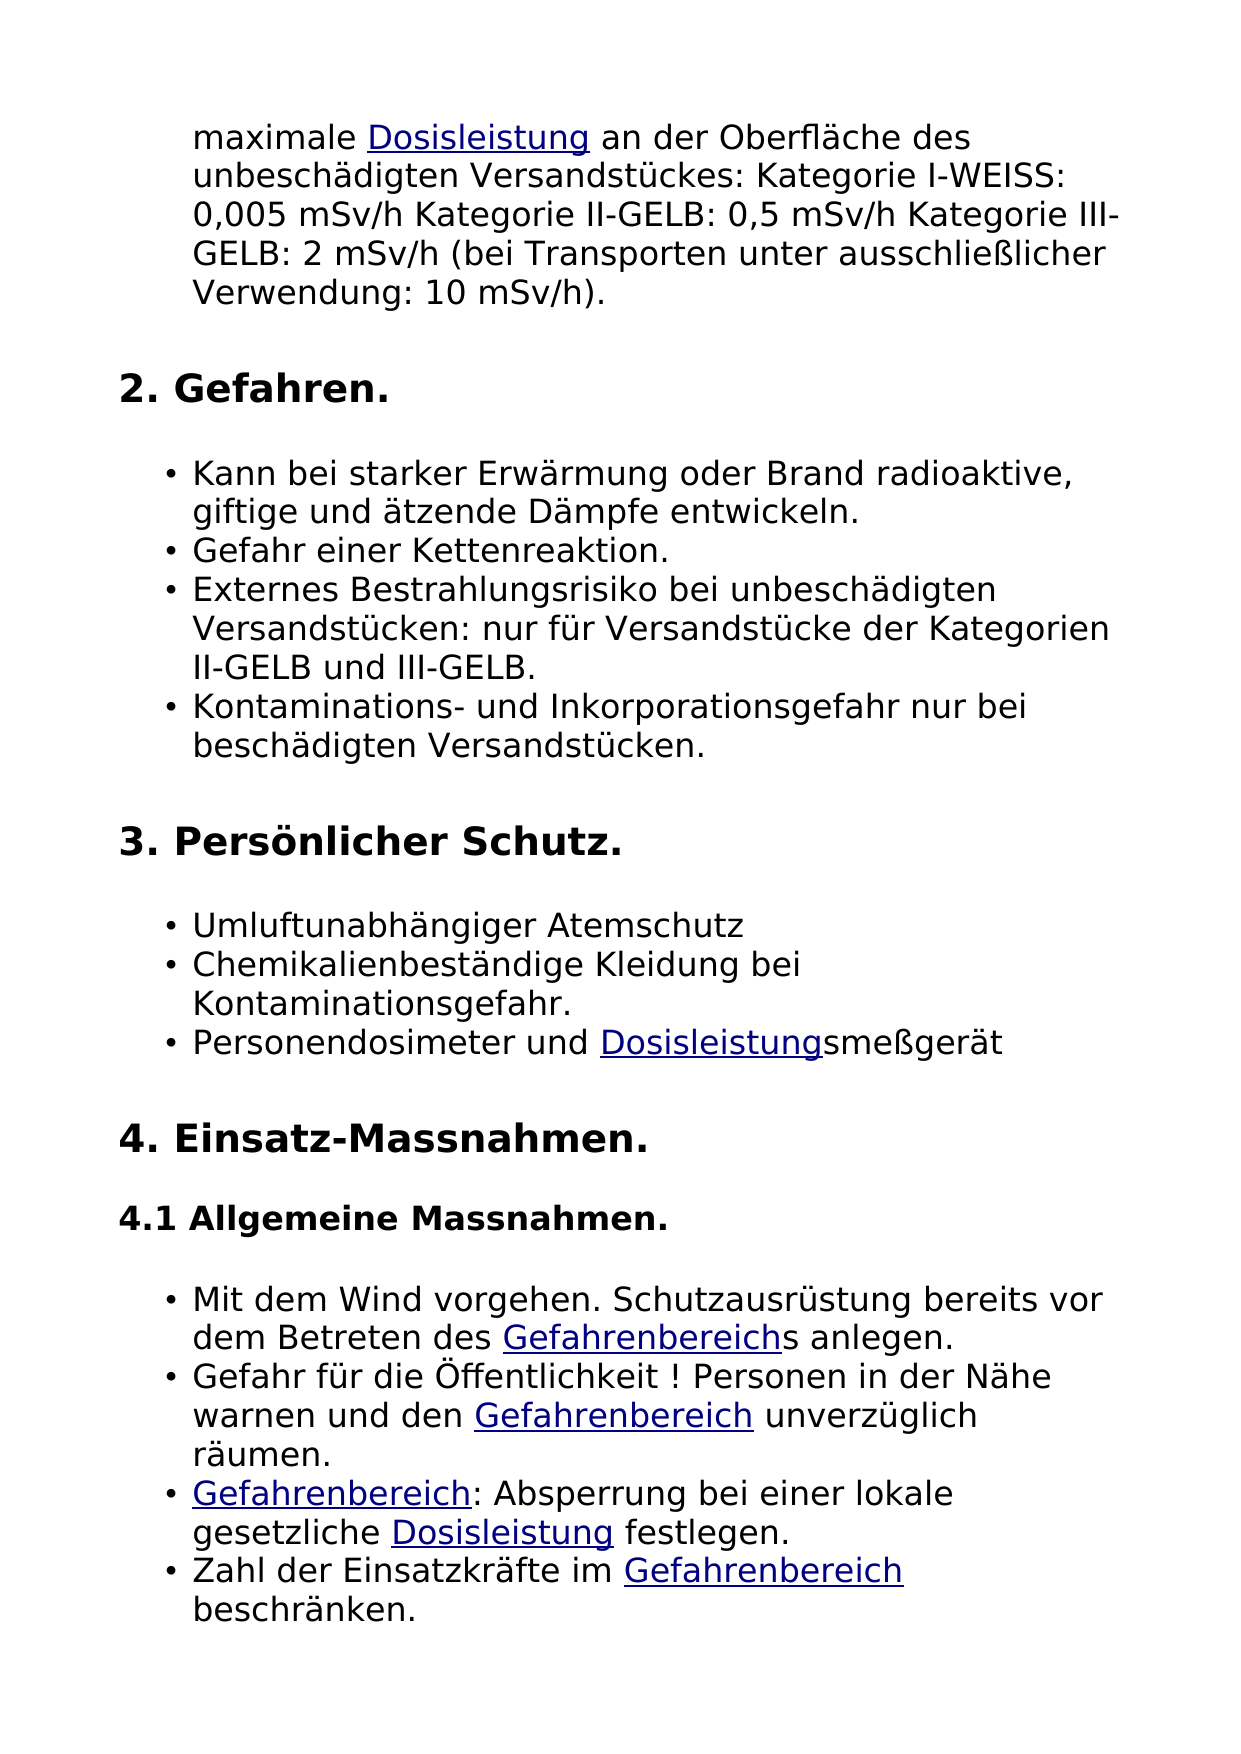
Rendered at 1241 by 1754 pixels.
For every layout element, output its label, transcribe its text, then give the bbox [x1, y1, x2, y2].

list Kann bei starker Erwärmung oder Brand radioaktive, giftige und ätzende Dämpfe entwickeln. [177, 454, 1122, 532]
subtitle 4.1 Allgemeine Massnahmen. [118, 1199, 1122, 1238]
subtitle 3. Persönlicher Schutz. [118, 819, 1122, 864]
list Externes Bestrahlungsrisiko bei unbeschädigten Versandstücken: nur für Versandstücke der Kategorien II-GELB und III-GELB. [177, 571, 1122, 687]
subtitle 2. Gefahren. [118, 367, 1122, 412]
list Personendosimeter und Dosisleistungsmeßgerät [177, 1023, 1122, 1062]
list Gefahr einer Kettenreaktion. [177, 532, 1122, 571]
list Umluftunabhängiger Atemschutz [177, 907, 1122, 945]
subtitle 4. Einsatz-Massnahmen. [118, 1116, 1122, 1162]
list Mit dem Wind vorgehen. Schutzausrüstung bereits vor dem Betreten des Gefahrenbereichs anlegen. [177, 1280, 1122, 1358]
list Zahl der Einsatzkräfte im Gefahrenbereich beschränken. [177, 1552, 1122, 1630]
list Gefahrenbereich: Absperrung bei einer lokale gesetzliche Dosisleistung festlegen. [177, 1474, 1122, 1552]
list maximale Dosisleistung an der Oberfläche des unbeschädigten Versandstückes: Kategorie I-WEISS: 0,005 mSv/h Kategorie II-GELB: 0,5 mSv/h Kategorie III-GELB: 2 mSv/h (bei Transporten unter ausschließlicher Verwendung: 10 mSv/h). [177, 118, 1122, 312]
list Gefahr für die Öffentlichkeit ! Personen in der Nähe warnen und den Gefahrenbereich unverzüglich räumen. [177, 1358, 1122, 1474]
list Kontaminations- und Inkorporationsgefahr nur bei beschädigten Versandstücken. [177, 687, 1122, 765]
list Chemikalienbeständige Kleidung bei Kontaminationsgefahr. [177, 945, 1122, 1023]
